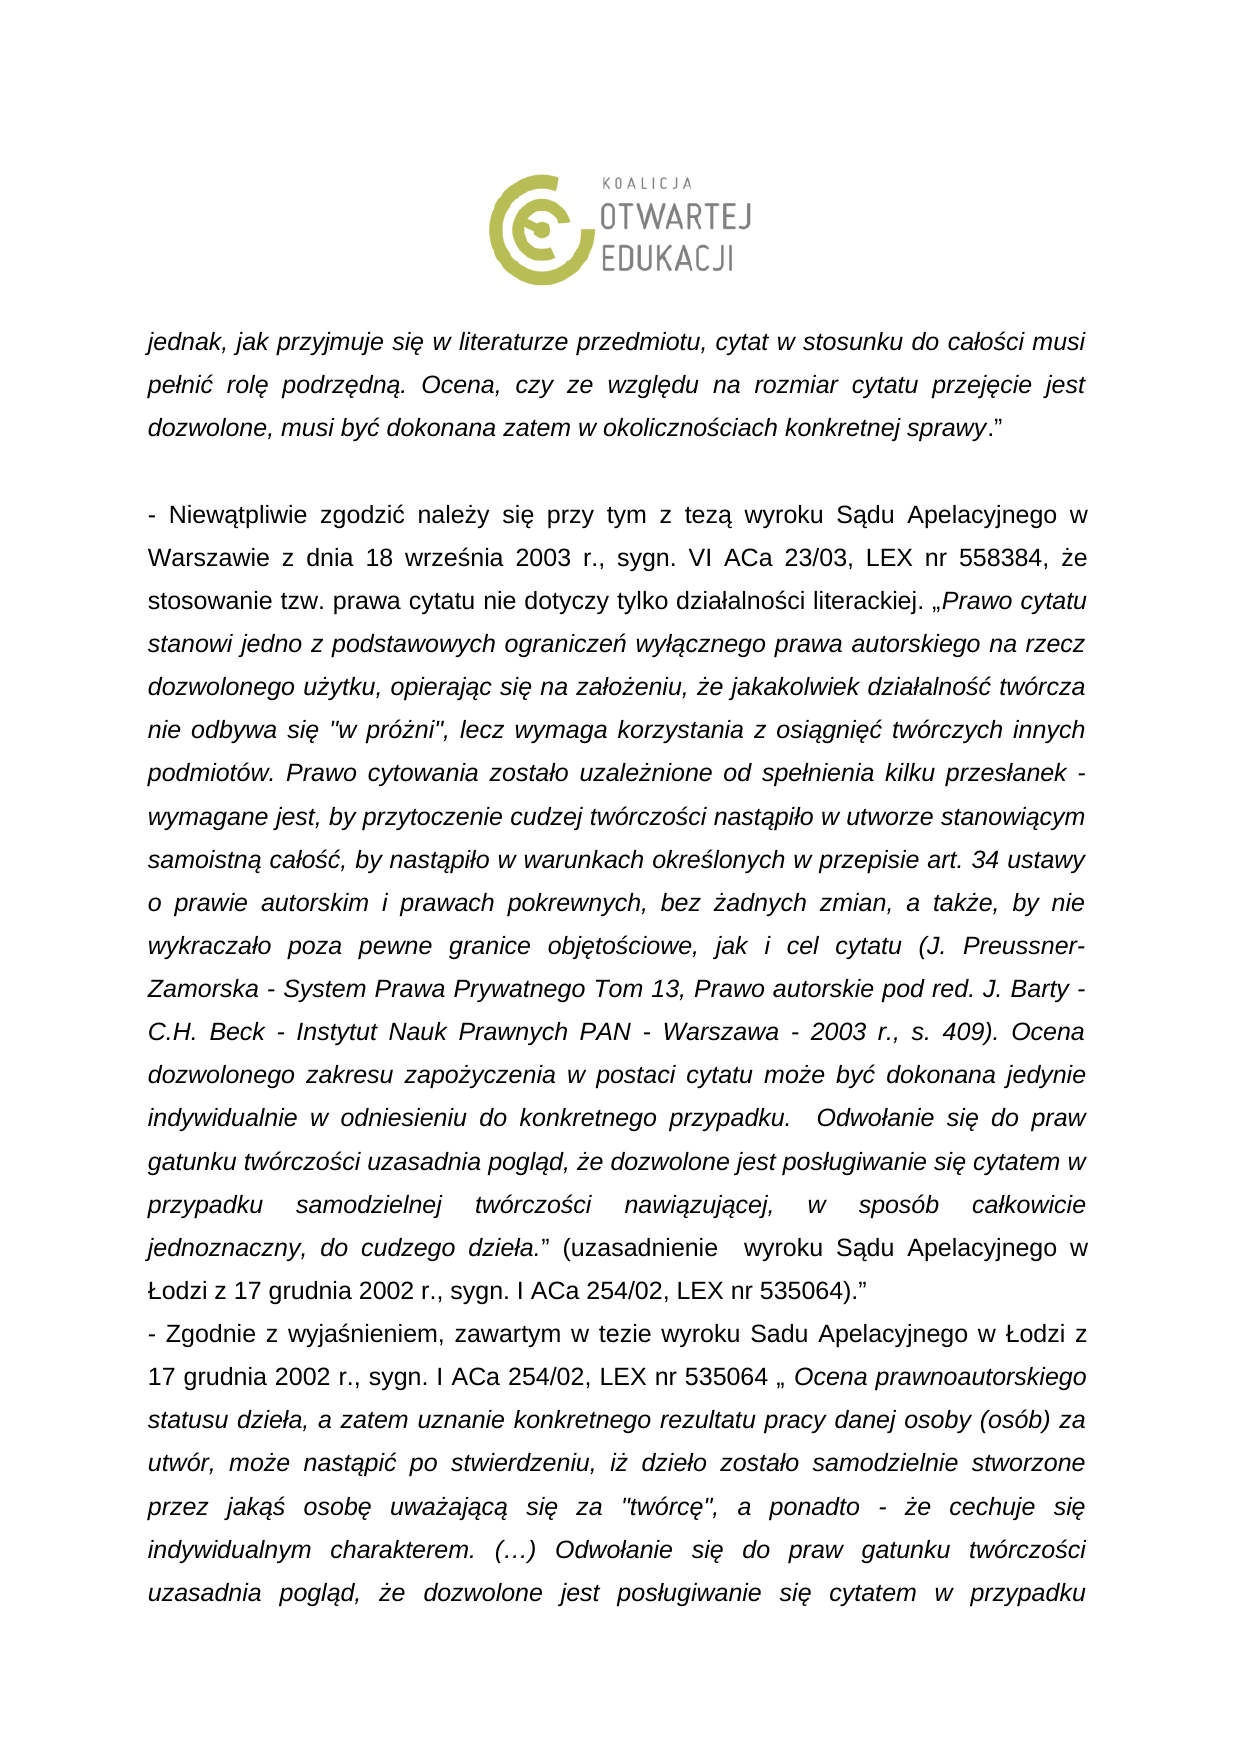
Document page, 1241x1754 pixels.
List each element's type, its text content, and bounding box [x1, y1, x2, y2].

text - Zgodnie z wyjaśnieniem, zawartym w tezie wyroku Sadu Apelacyjnego w Łodzi z 17 grudnia 2002 r., sygn. I ACa 254/02, LEX nr 535064 „ Ocena prawnoautorskiego statusu dzieła, a zatem uznanie konkretnego rezultatu pracy danej osoby (osób) za utwór, może nastąpić po stwierdzeniu, iż dzieło zostało samodzielnie stworzone przez jakąś osobę uważającą się za "twórcę", a ponadto - że cechuje się indywidualnym charakterem. (…) Odwołanie się do praw gatunku twórczości uzasadnia pogląd, że dozwolone jest posługiwanie się cytatem w przypadku [148, 1319, 1089, 1607]
picture [487, 173, 753, 286]
list jednak, jak przyjmuje się w literaturze przedmiotu, cytat w stosunku do całości musi pełnić rolę podrzędną. Ocena, czy ze względu na rozmiar cytatu przejęcie jest dozwolone, musi być dokonana zatem w okolicznościach konkretnej sprawy.” [148, 327, 1089, 442]
text - Niewątpliwie zgodzić należy się przy tym z tezą wyroku Sądu Apelacyjnego w Warszawie z dnia 18 września 2003 r., sygn. VI ACa 23/03, LEX nr 558384, że stosowanie tzw. prawa cytatu nie dotyczy tylko działalności literackiej. „Prawo cytatu stanowi jedno z podstawowych ograniczeń wyłącznego prawa autorskiego na rzecz dozwolonego użytku, opierając się na założeniu, że jakakolwiek działalność twórcza nie odbywa się "w próżni", lecz wymaga korzystania z osiągnięć twórczych innych podmiotów. Prawo cytowania zostało uzależnione od spełnienia kilku przesłanek - wymagane jest, by przytoczenie cudzej twórczości nastąpiło w utworze stanowiącym samoistną całość, by nastąpiło w warunkach określonych w przepisie art. 34 ustawy o prawie autorskim i prawach pokrewnych, bez żadnych zmian, a także, by nie wykraczało poza pewne granice objętościowe, jak i cel cytatu (J. Preussner-Zamorska - System Prawa Prywatnego Tom 13, Prawo autorskie pod red. J. Barty - C.H. Beck - Instytut Nauk Prawnych PAN - Warszawa - 2003 r., s. 409). Ocena dozwolonego zakresu zapożyczenia w postaci cytatu może być dokonana jedynie indywidualnie w odniesieniu do konkretnego przypadku. Odwołanie się do praw gatunku twórczości uzasadnia pogląd, że dozwolone jest posługiwanie się cytatem w przypadku samodzielnej twórczości nawiązującej, w sposób całkowicie jednoznaczny, do cudzego dzieła.” (uzasadnienie wyroku Sądu Apelacyjnego w Łodzi z 17 grudnia 2002 r., sygn. I ACa 254/02, LEX nr 535064).” [148, 500, 1089, 1305]
